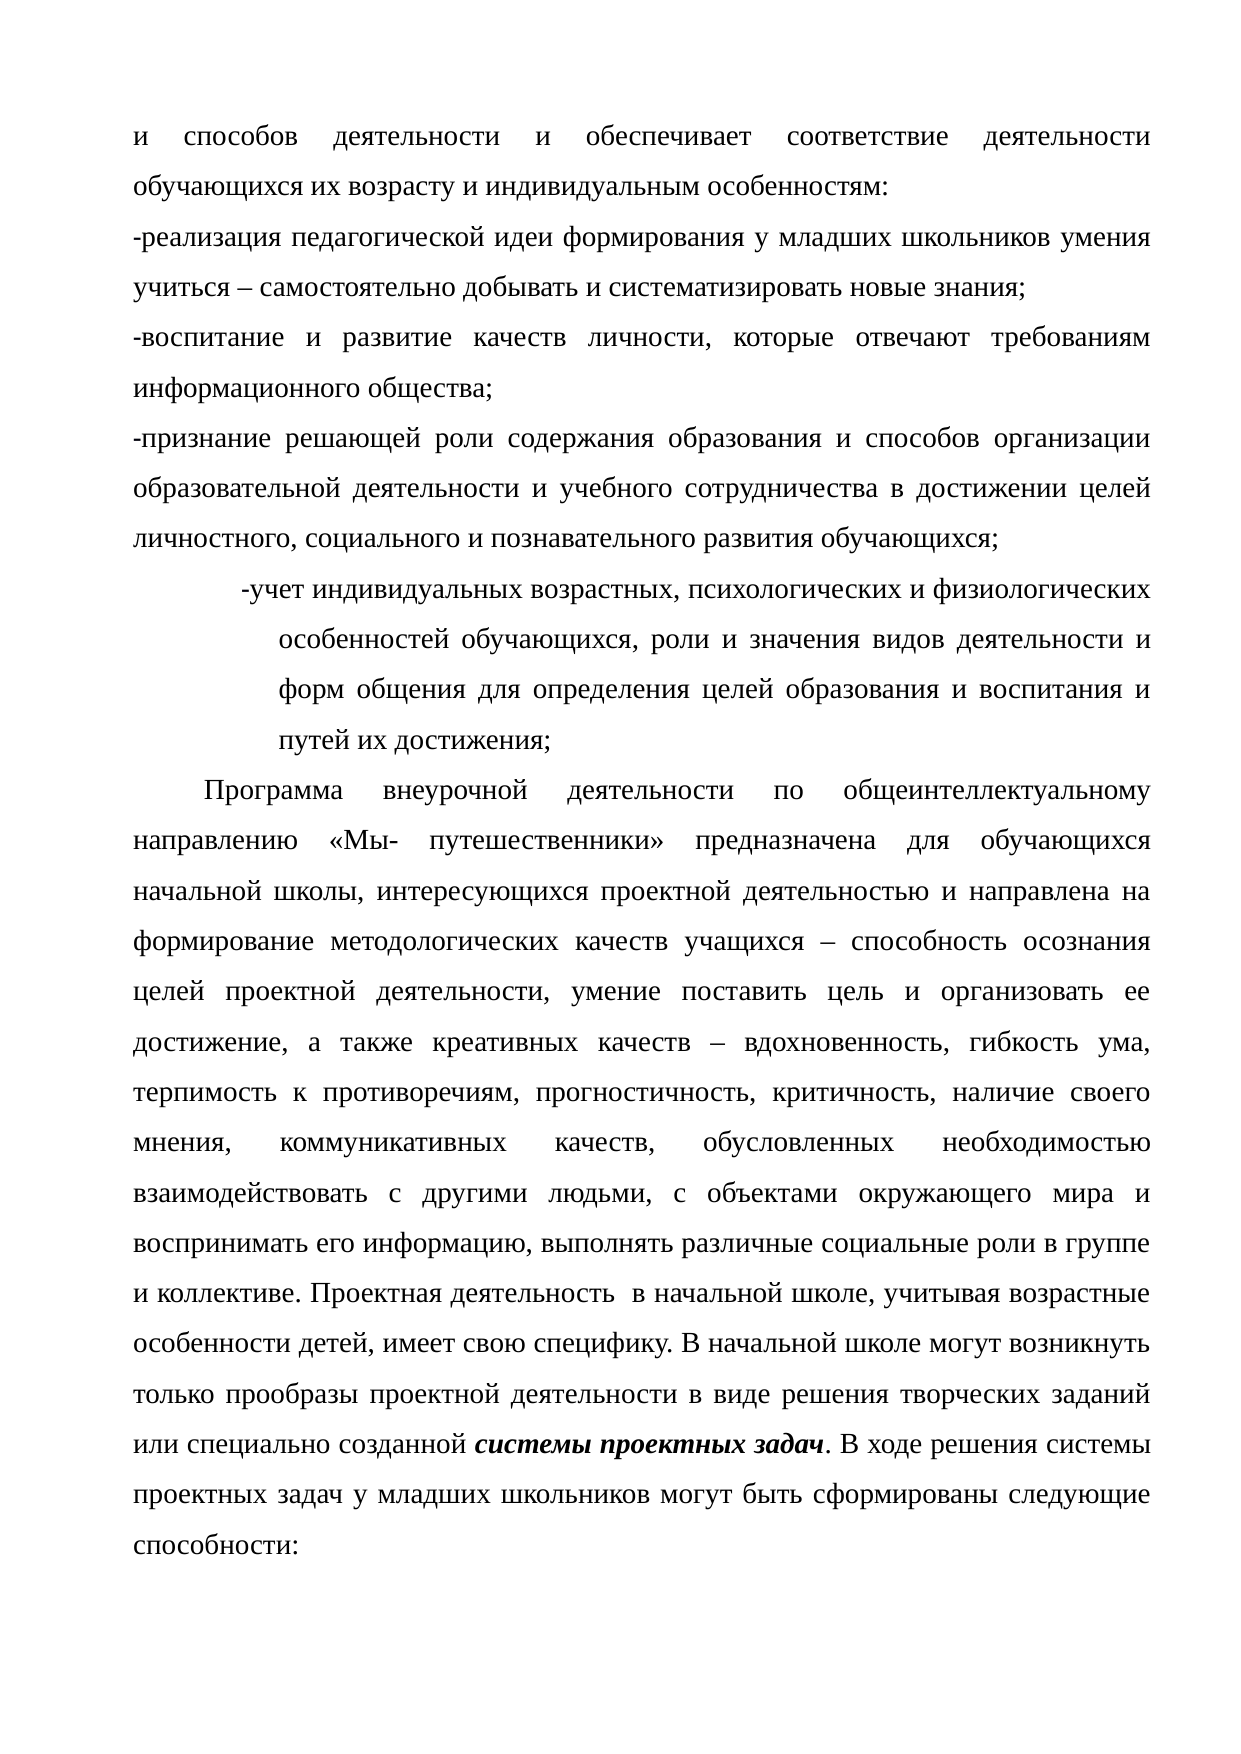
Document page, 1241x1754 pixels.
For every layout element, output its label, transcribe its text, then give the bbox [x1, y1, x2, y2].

list учет индивидуальных возрастных, психологических и физиологических особенностей обучающихся, роли и значения видов деятельности и форм общения для определения целей образования и воспитания и путей их достижения; [241, 571, 1152, 755]
list реализация педагогической идеи формирования у младших школьников умения учиться – самостоятельно добывать и систематизировать новые знания; [133, 219, 1152, 303]
list воспитание и развитие качеств личности, которые отвечают требованиям информационного общества; [133, 319, 1152, 403]
text Программа внеурочной деятельности по общеинтеллектуальному направлению «Мы- путешественники» предназначена для обучающихся начальной школы, интересующихся проектной деятельностью и направлена на формирование методологических качеств учащихся – способность осознания целей проектной деятельности, умение поставить цель и организовать ее достижение, а также креативных качеств – вдохновенность, гибкость ума, терпимость к противоречиям, прогностичность, критичность, наличие своего мнения, коммуникативных качеств, обусловленных необходимостью взаимодействовать с другими людьми, с объектами окружающего мира и воспринимать его информацию, выполнять различные социальные роли в группе и коллективе. Проектная деятельность в начальной школе, учитывая возрастные особенности детей, имеет свою специфику. В начальной школе могут возникнуть только прообразы проектной деятельности в виде решения творческих заданий или специально созданной системы проектных задач. В ходе решения системы проектных задач у младших школьников могут быть сформированы следующие способности: [133, 772, 1152, 1560]
list признание решающей роли содержания образования и способов организации образовательной деятельности и учебного сотрудничества в достижении целей личностного, социального и познавательного развития обучающихся; [133, 420, 1152, 554]
text и способов деятельности и обеспечивает соответствие деятельности обучающихся их возрасту и индивидуальным особенностям: [133, 118, 1152, 202]
